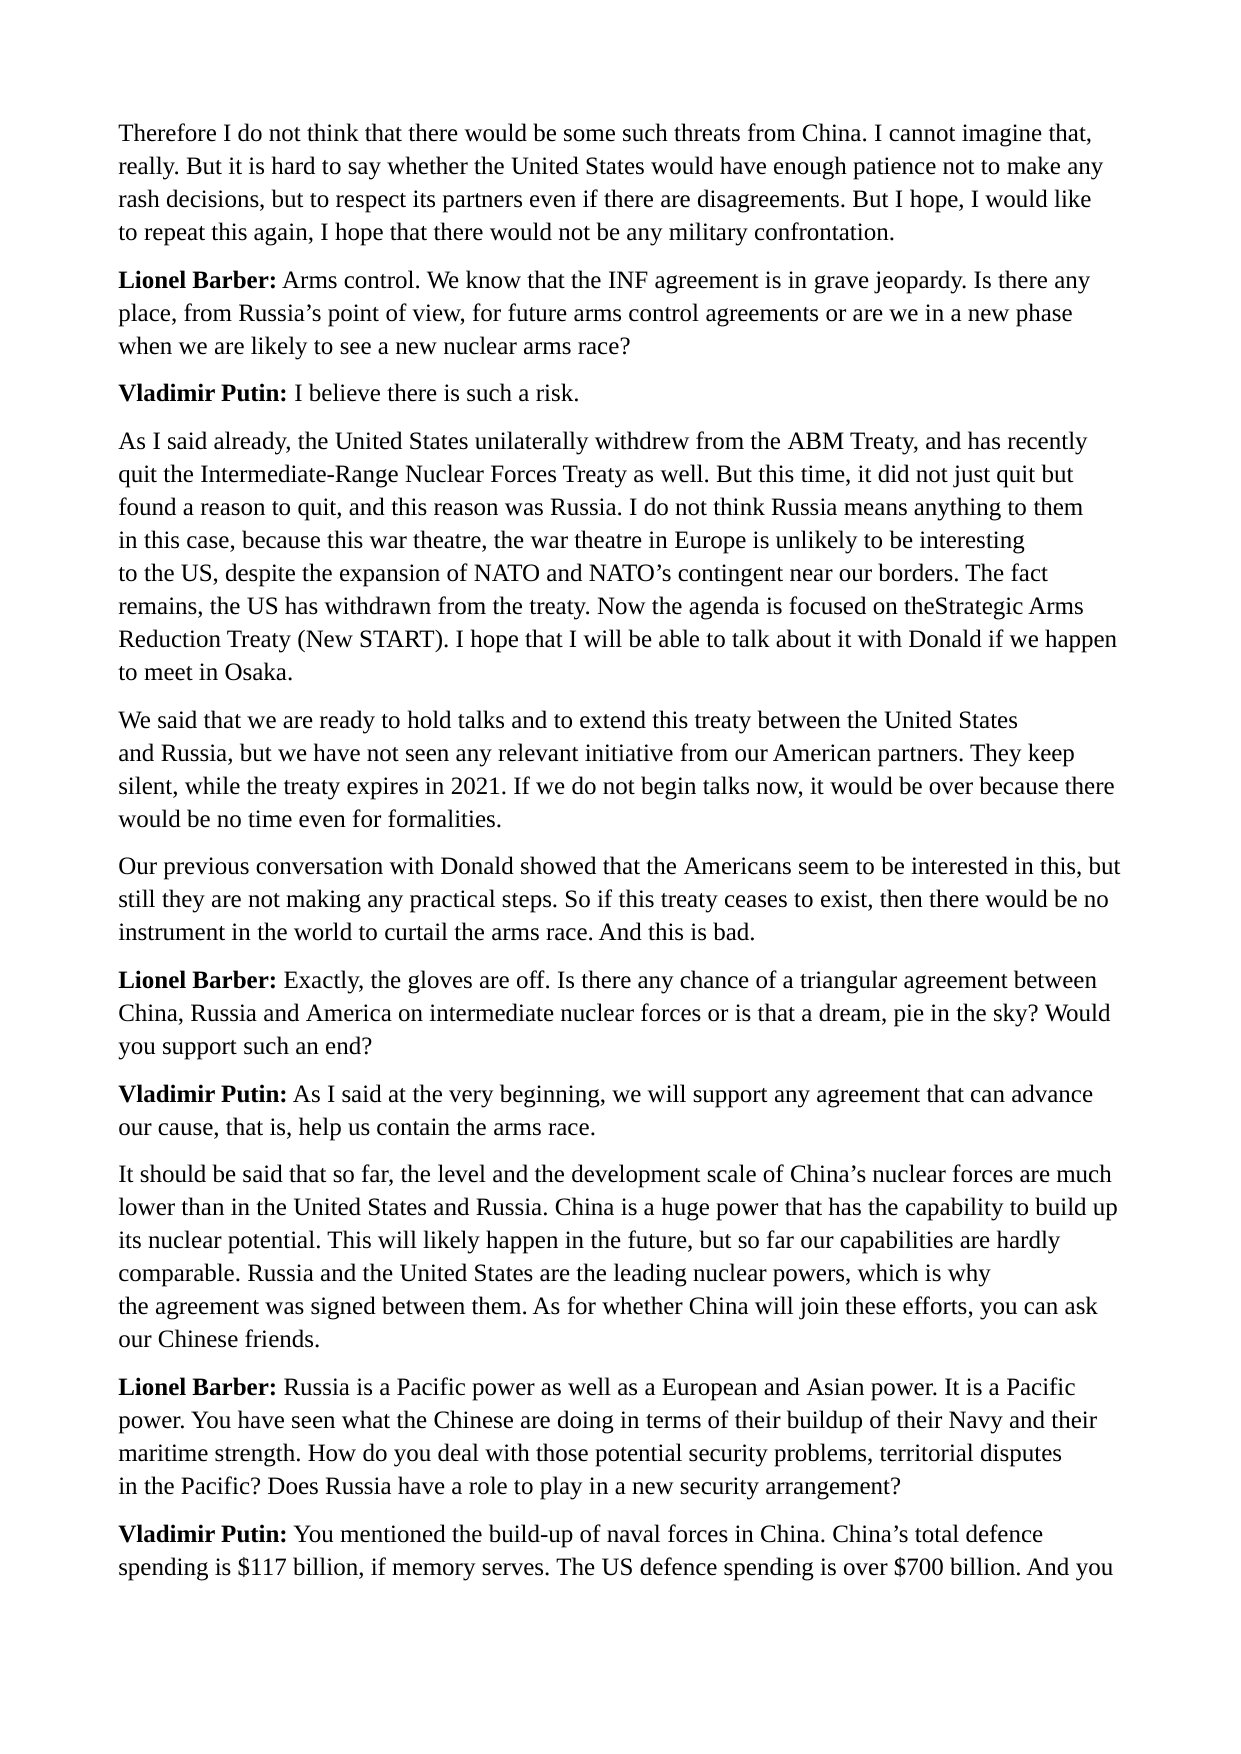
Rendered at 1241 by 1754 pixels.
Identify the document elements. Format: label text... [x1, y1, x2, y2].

text Vladimir Putin: You mentioned the build-up of naval forces in China. China’s total defence spending is $117 billion, if memory serves. The US defence spending is over $700 billion. And you [118, 1519, 1122, 1581]
text Lionel Barber: Russia is a Pacific power as well as a European and Asian power. It is a Pacific power. You have seen what the Chinese are doing in terms of their buildup of their Navy and their maritime strength. How do you deal with those potential security problems, territorial disputes in the Pacific? Does Russia have a role to play in a new security arrangement? [118, 1372, 1122, 1500]
text Therefore I do not think that there would be some such threats from China. I cannot imagine that, really. But it is hard to say whether the United States would have enough patience not to make any rash decisions, but to respect its partners even if there are disagreements. But I hope, I would like to repeat this again, I hope that there would not be any military confrontation. [118, 118, 1122, 246]
text Vladimir Putin: As I said at the very beginning, we will support any agreement that can advance our cause, that is, help us contain the arms race. [118, 1079, 1122, 1141]
text Vladimir Putin: I believe there is such a risk. [118, 378, 1122, 407]
text We said that we are ready to hold talks and to extend this treaty between the United States and Russia, but we have not seen any relevant initiative from our American partners. They keep silent, while the treaty expires in 2021. If we do not begin talks now, it would be over because there would be no time even for formalities. [118, 705, 1122, 833]
text It should be said that so far, the level and the development scale of China’s nuclear forces are much lower than in the United States and Russia. China is a huge power that has the capability to build up its nuclear potential. This will likely happen in the future, but so far our capabilities are hardly comparable. Russia and the United States are the leading nuclear powers, which is why the agreement was signed between them. As for whether China will join these efforts, you can ask our Chinese friends. [118, 1159, 1122, 1353]
text Our previous conversation with Donald showed that the Americans seem to be interested in this, but still they are not making any practical steps. So if this treaty ceases to exist, then there would be no instrument in the world to curtail the arms race. And this is bad. [118, 851, 1122, 946]
text As I said already, the United States unilaterally withdrew from the ABM Treaty, and has recently quit the Intermediate-Range Nuclear Forces Treaty as well. But this time, it did not just quit but found a reason to quit, and this reason was Russia. I do not think Russia means anything to them in this case, because this war theatre, the war theatre in Europe is unlikely to be interesting to the US, despite the expansion of NATO and NATO’s contingent near our borders. The fact remains, the US has withdrawn from the treaty. Now the agenda is focused on theStrategic Arms Reduction Treaty (New START). I hope that I will be able to talk about it with Donald if we happen to meet in Osaka. [118, 426, 1122, 686]
text Lionel Barber: Exactly, the gloves are off. Is there any chance of a triangular agreement between China, Russia and America on intermediate nuclear forces or is that a dream, pie in the sky? Would you support such an end? [118, 965, 1122, 1060]
text Lionel Barber: Arms control. We know that the INF agreement is in grave jeopardy. Is there any place, from Russia’s point of view, for future arms control agreements or are we in a new phase when we are likely to see a new nuclear arms race? [118, 265, 1122, 359]
